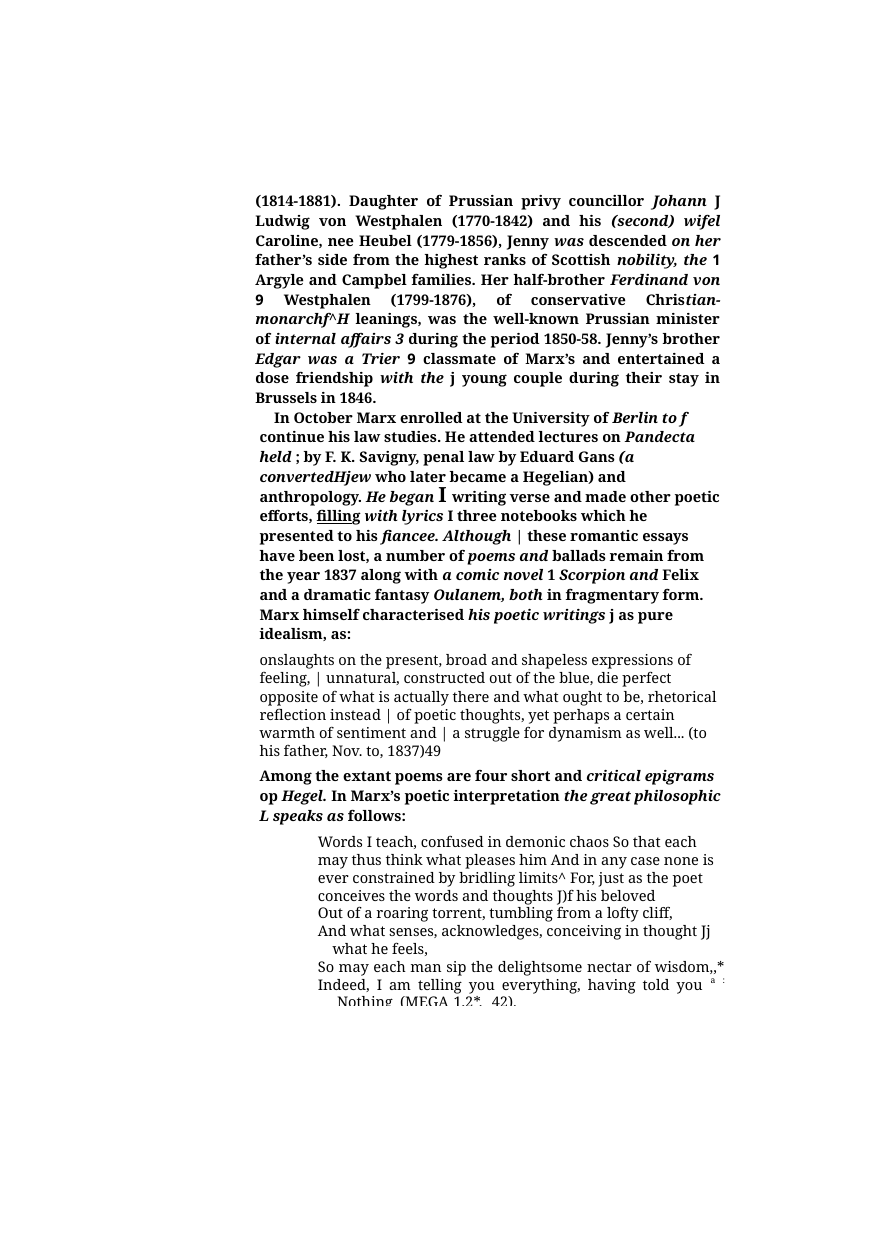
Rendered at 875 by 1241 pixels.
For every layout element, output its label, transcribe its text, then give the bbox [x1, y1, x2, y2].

text Out of a roaring torrent, tumbling from a lofty cliff, [318, 904, 724, 922]
text And what senses, acknowledges, conceiving in thought Jj what he feels, [318, 922, 724, 958]
text Among the extant poems are four short and critical epigrams op Hegel. In Marx’s poetic interpretation the great philosophic L speaks as follows: [259, 765, 724, 825]
text onslaughts on the present, broad and shapeless expressions of feeling, | unnatural, constructed out of the blue, die perfect opposite of what is actually there and what ought to be, rhetorical reflection instead | of poetic thoughts, yet perhaps a certain warmth of sentiment and | a struggle for dynamism as well... (to his father, Nov. to, 1837)49 [259, 651, 724, 761]
text In October Marx enrolled at the University of Berlin to f continue his law studies. He attended lectures on Pandecta held ; by F. K. Savigny, penal law by Eduard Gans (a convertedHjew who later became a Hegelian) and anthropology. He began I writing verse and made other poetic efforts, filling with lyrics I three notebooks which he presented to his fiancee. Although | these romantic essays have been lost, a number of poems and ballads remain from the year 1837 along with a comic novel 1 Scorpion and Felix and a dramatic fantasy Oulanem, both in fragmentary form. Marx himself characterised his poetic writings j as pure idealism, as: [259, 407, 724, 644]
text So may each man sip the delightsome nectar of wisdom,,* Indeed, I am telling you everything, having told you a : Nothing (MEGA 1,2*. 42). [318, 958, 724, 1005]
text Words I teach, confused in demonic chaos So that each may thus think what pleases him And in any case none is ever constrained by bridling limits^ For, just as the poet conceives the words and thoughts J)f his beloved [318, 833, 724, 904]
text (1814-1881). Daughter of Prussian privy councillor Johann J Ludwig von Westphalen (1770-1842) and his (second) wifel Caroline, nee Heubel (1779-1856), Jenny was descended on her father’s side from the highest ranks of Scottish nobility, the 1 Argyle and Campbel families. Her half-brother Ferdinand von 9 Westphalen (1799-1876), of conservative Christian-monarchf^H leanings, was the well-known Prussian minister of internal affairs 3 during the period 1850-58. Jenny’s brother Edgar was a Trier 9 classmate of Marx’s and entertained a dose friendship with the j young couple during their stay in Brussels in 1846. [255, 191, 720, 407]
